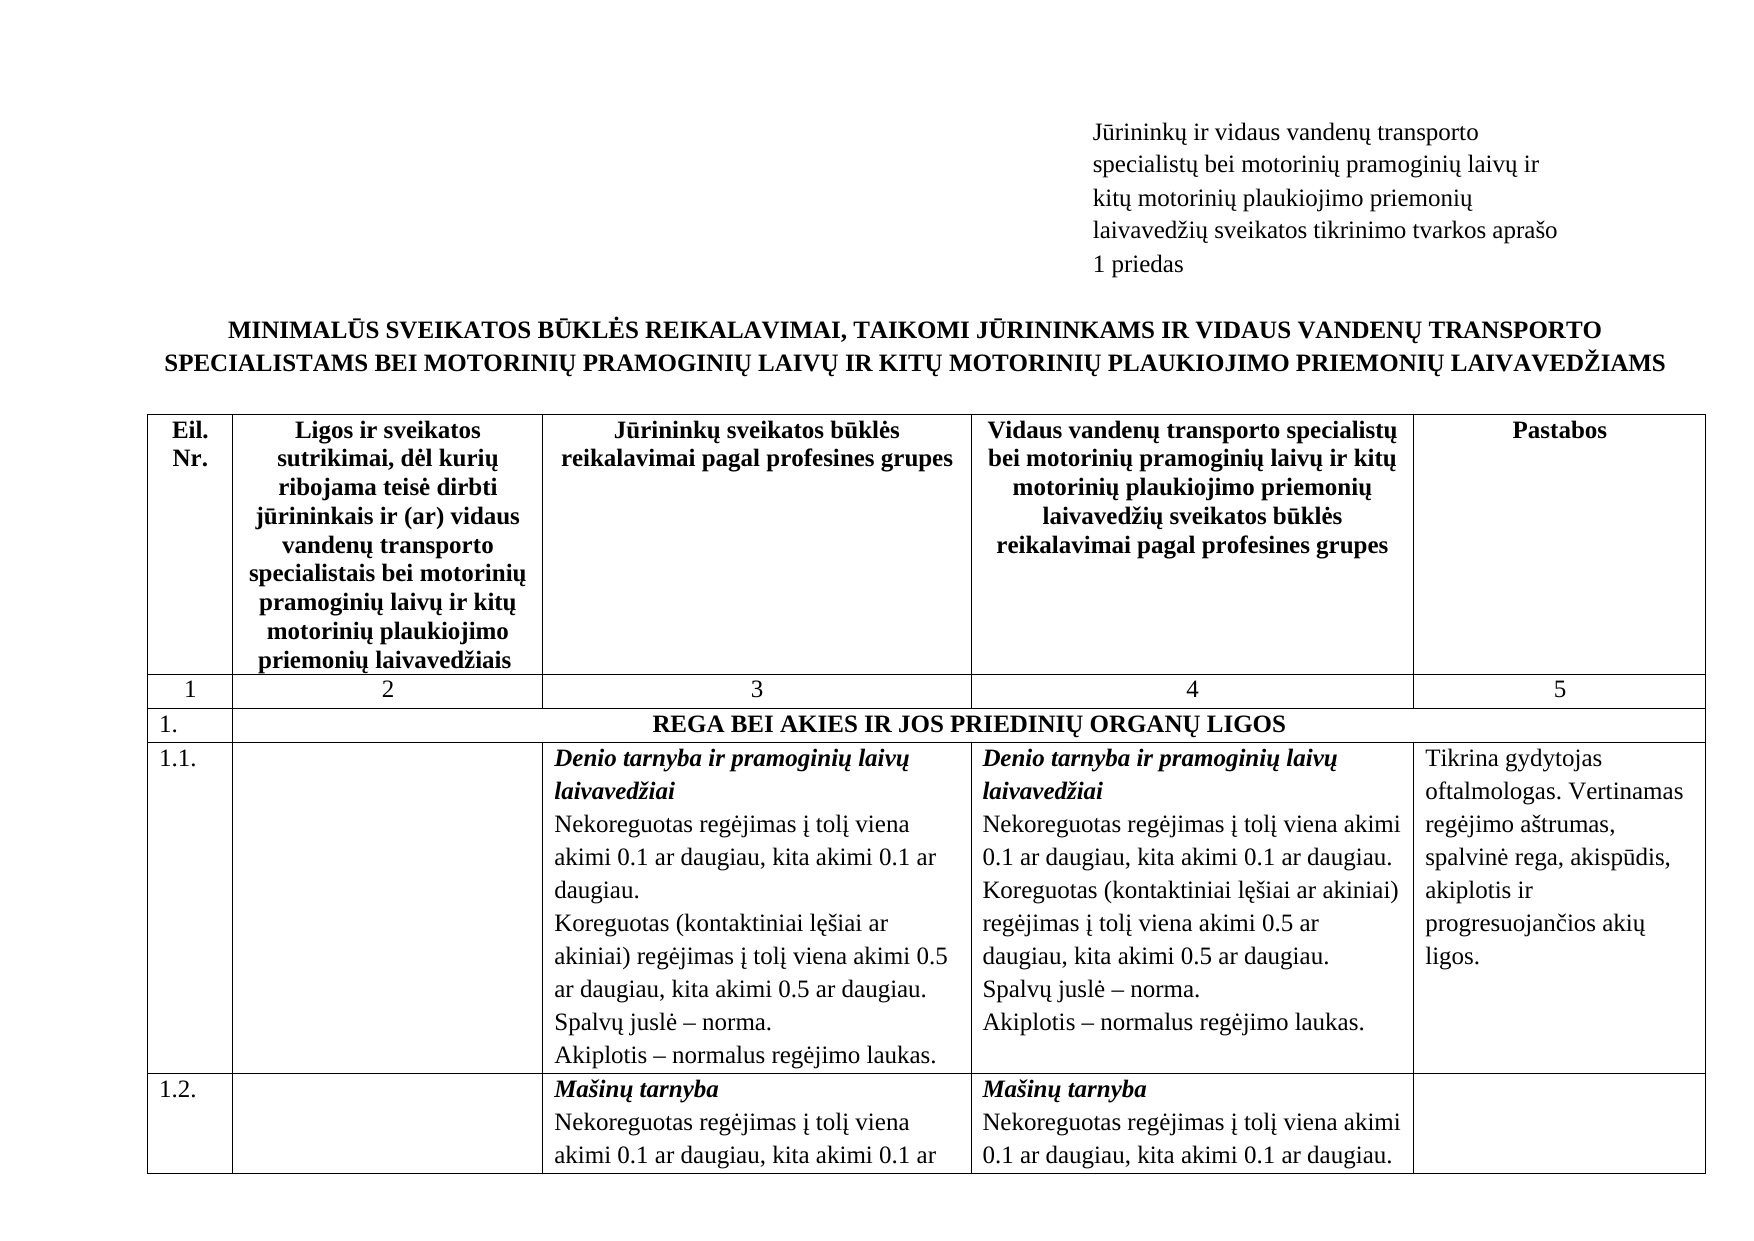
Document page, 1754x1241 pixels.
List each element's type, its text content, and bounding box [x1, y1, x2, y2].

table_cell 1. [148, 709, 232, 742]
table_cell 4 [972, 675, 1413, 708]
table_cell 2 [233, 675, 542, 708]
table_cell 1.2. [148, 1074, 232, 1173]
table_header Vidaus vandenų transporto specialistų bei motorinių pramoginių laivų ir kitų motorinių plaukiojimo priemonių laivavedžių sveikatos būklės reikalavimai pagal profesines grupes [972, 415, 1413, 673]
table_cell Mašinų tarnyba Nekoreguotas regėjimas į tolį viena akimi 0.1 ar daugiau, kita akimi 0.1 ar [543, 1074, 971, 1173]
table_cell Tikrina gydytojas oftalmologas. Vertinamas regėjimo aštrumas, spalvinė rega, akispūdis, akiplotis ir progresuojančios akių ligos. [1414, 743, 1705, 1073]
table_cell Denio tarnyba ir pramoginių laivų laivavedžiai Nekoreguotas regėjimas į tolį viena akimi 0.1 ar daugiau, kita akimi 0.1 ar daugiau. Koreguotas (kontaktiniai lęšiai ar akiniai) regėjimas į tolį viena akimi 0.5 ar daugiau, kita akimi 0.5 ar daugiau. Spalvų juslė – norma. Akiplotis – normalus regėjimo laukas. [543, 743, 971, 1073]
table_cell Denio tarnyba ir pramoginių laivų laivavedžiai Nekoreguotas regėjimas į tolį viena akimi 0.1 ar daugiau, kita akimi 0.1 ar daugiau. Koreguotas (kontaktiniai lęšiai ar akiniai) regėjimas į tolį viena akimi 0.5 ar daugiau, kita akimi 0.5 ar daugiau. Spalvų juslė – norma. Akiplotis – normalus regėjimo laukas. [972, 743, 1413, 1073]
table_cell REGA BEI AKIES IR JOS PRIEDINIŲ ORGANŲ LIGOS [233, 709, 1705, 742]
table_header Pastabos [1414, 415, 1705, 673]
text laivavedžių sveikatos tikrinimo tvarkos aprašo [1093, 216, 1683, 244]
text Jūrininkų ir vidaus vandenų transporto [958, 117, 1683, 145]
table_header Eil. Nr. [148, 415, 232, 673]
table_cell [233, 743, 542, 1073]
text specialistų bei motorinių pramoginių laivų ir [958, 149, 1683, 178]
table_cell [1414, 1074, 1705, 1173]
table_cell 5 [1414, 675, 1705, 708]
table_cell 1 [148, 675, 232, 708]
text kitų motorinių plaukiojimo priemonių [958, 183, 1683, 211]
table_cell Mašinų tarnyba Nekoreguotas regėjimas į tolį viena akimi 0.1 ar daugiau, kita akimi 0.1 ar daugiau. [972, 1074, 1413, 1173]
text MINIMALŪS SVEIKATOS BŪKLĖS REIKALAVIMAI, TAIKOMI JŪRININKAMS IR VIDAUS VANDENŲ TRANSPORTO SPECIALISTAMS BEI MOTORINIŲ PRAMOGINIŲ LAIVŲ IR KITŲ MOTORINIŲ PLAUKIOJIMO PRIEMONIŲ LAIVAVEDŽIAMS [148, 315, 1683, 376]
text 1 priedas [958, 249, 1683, 277]
table_cell 1.1. [148, 743, 232, 1073]
table_cell 3 [543, 675, 971, 708]
table_header Jūrininkų sveikatos būklės reikalavimai pagal profesines grupes [543, 415, 971, 673]
table_cell [233, 1074, 542, 1173]
table_header Ligos ir sveikatos sutrikimai, dėl kurių ribojama teisė dirbti jūrininkais ir (ar) vidaus vandenų transporto specialistais bei motorinių pramoginių laivų ir kitų motorinių plaukiojimo priemonių laivavedžiais [233, 415, 542, 673]
